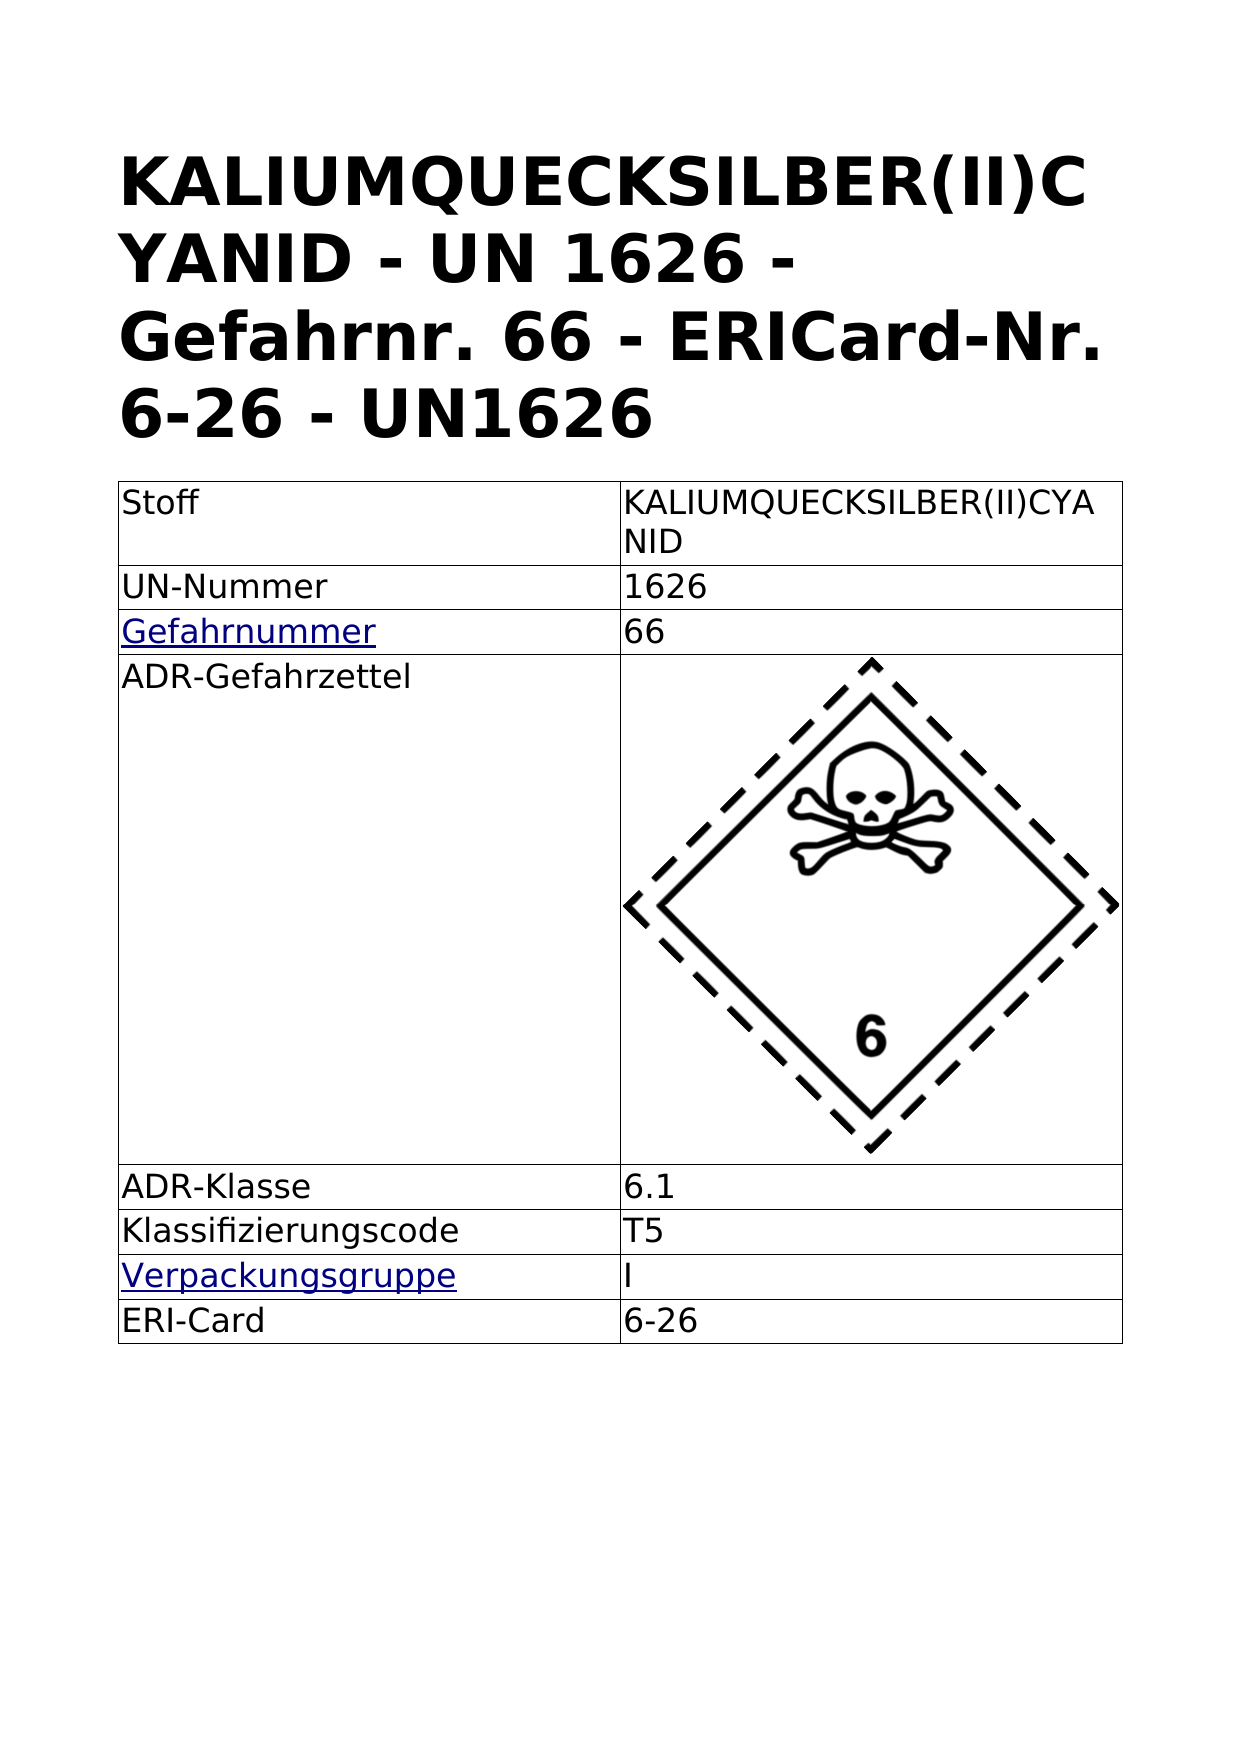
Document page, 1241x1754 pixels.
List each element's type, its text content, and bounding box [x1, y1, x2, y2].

table_cell I [621, 1255, 1122, 1298]
table_cell ERI-Card [119, 1300, 620, 1343]
picture [622, 657, 1120, 1154]
table_cell Gefahrnummer [119, 610, 620, 654]
subtitle KALIUMQUECKSILBER(II)CYANID - UN 1626 - Gefahrnr. 66 - ERICard-Nr. 6-26 - UN1626 [118, 143, 1122, 453]
table_cell UN-Nummer [119, 566, 620, 609]
table_cell 1626 [621, 566, 1122, 609]
table_cell [621, 655, 1122, 1164]
table_cell ADR-Klasse [119, 1165, 620, 1209]
table_cell ADR-Gefahrzettel [119, 655, 620, 1164]
table_cell Klassifizierungscode [119, 1210, 620, 1254]
table_cell 6-26 [621, 1300, 1122, 1343]
table_cell T5 [621, 1210, 1122, 1254]
table_cell 66 [621, 610, 1122, 654]
table_cell Verpackungsgruppe [119, 1255, 620, 1298]
table_header KALIUMQUECKSILBER(II)CYANID [621, 482, 1122, 564]
table_cell 6.1 [621, 1165, 1122, 1209]
table_header Stoff [119, 482, 620, 564]
